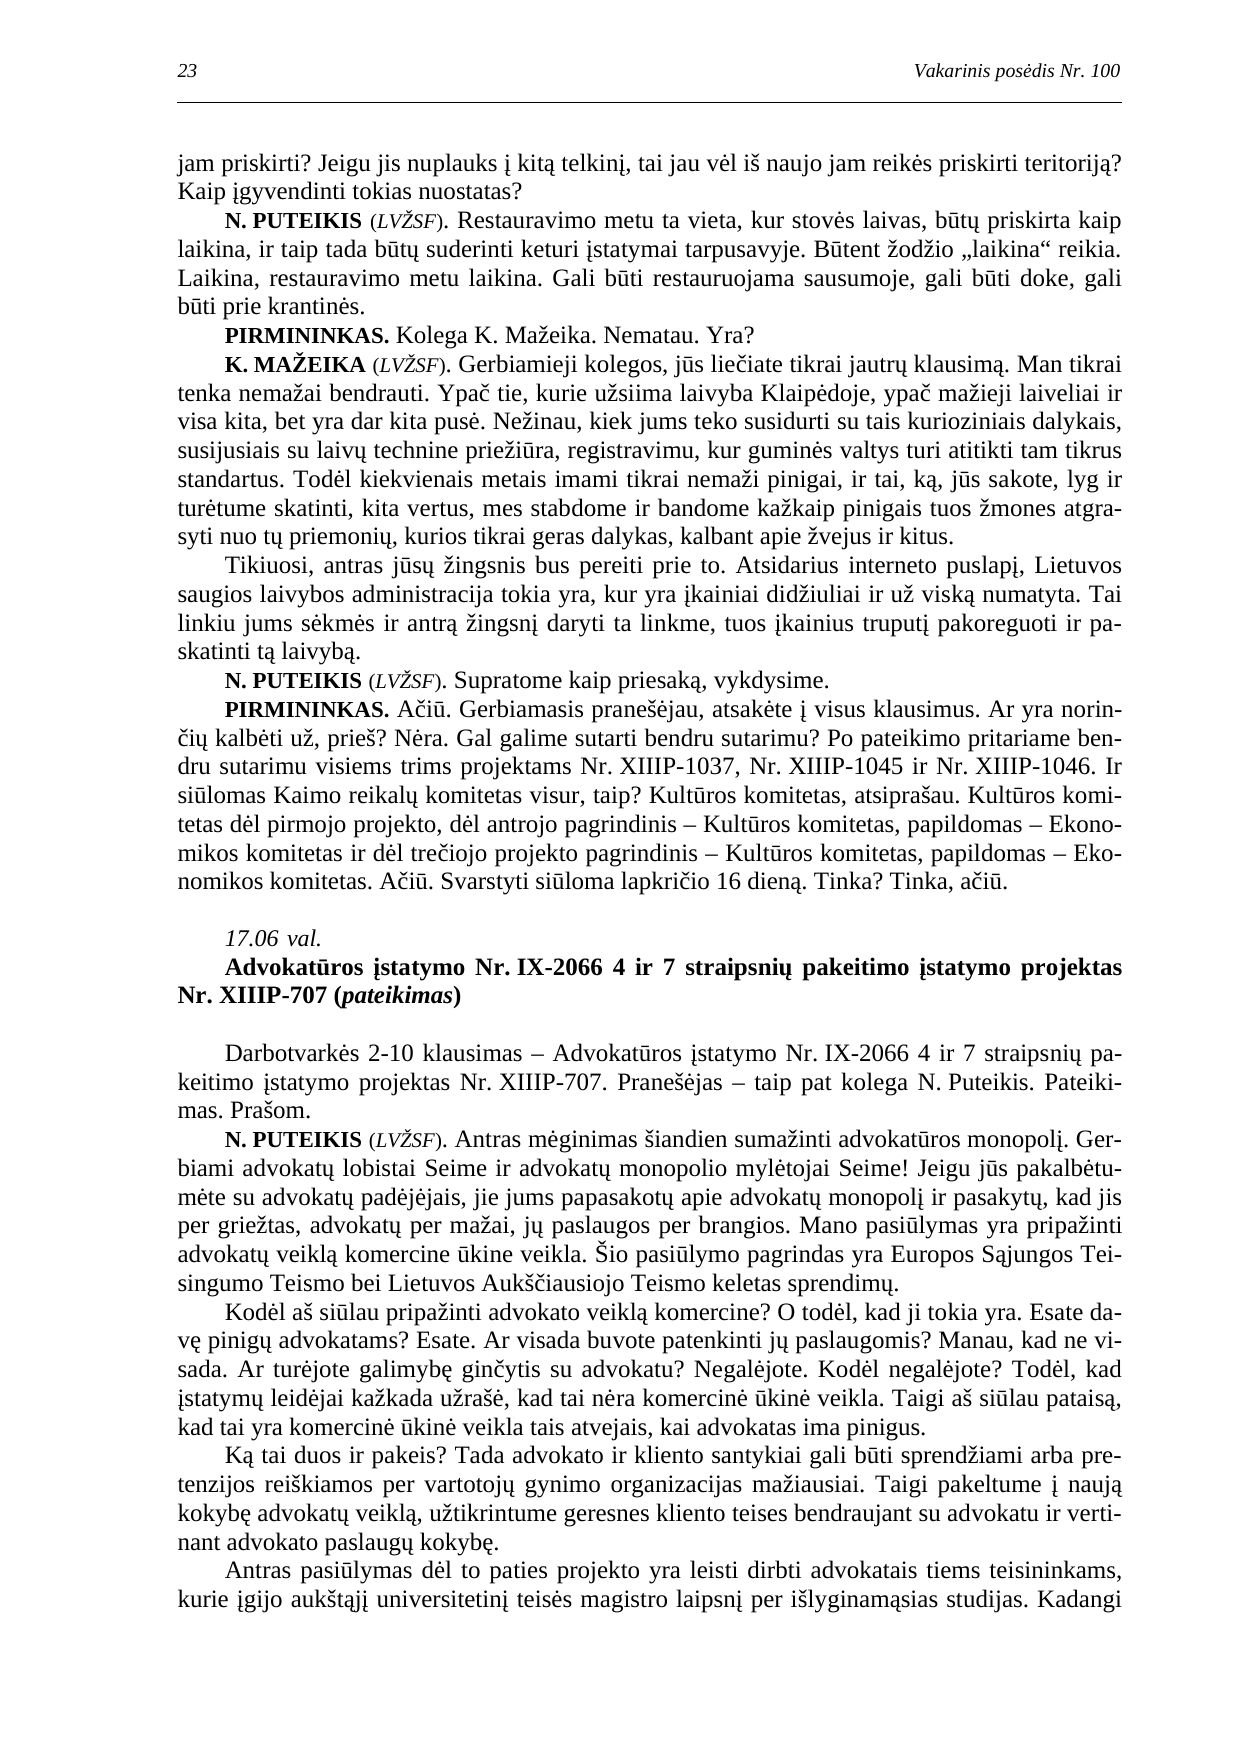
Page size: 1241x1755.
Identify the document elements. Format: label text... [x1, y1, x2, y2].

text 17.06 val. [224, 924, 1122, 952]
text PIRMININKAS. Ačiū. Ger­bia­ma­sis pra­ne­šė­jau, at­sa­kė­te į vi­sus klau­si­mus. Ar yra no­rin­čių kal­bė­ti už, prieš? Nė­ra. Gal ga­li­me su­tar­ti ben­dru su­ta­ri­mu? Po pa­tei­ki­mo pri­ta­ria­me ben­dru su­ta­ri­mu vi­siems trims pro­jek­tams Nr. XIIIP-1037, Nr. XIIIP-1045 ir Nr. XIIIP-1046. Ir siū­lo­mas Kai­mo rei­ka­lų ko­mi­te­tas vi­sur, taip? Kul­tū­ros ko­mi­te­tas, at­si­pra­šau. Kul­tū­ros ko­mi­te­tas dėl pir­mo­jo pro­jek­to, dėl ant­ro­jo pa­grin­di­nis – Kul­tū­ros ko­mi­te­tas, pa­pil­do­mas – Eko­no­mi­kos ko­mi­te­tas ir dėl tre­čio­jo pro­jek­to pa­grin­di­nis – Kul­tū­ros ko­mi­te­tas, pa­pil­do­mas – Eko­no­mi­kos ko­mi­te­tas. Ačiū. Svars­ty­ti siū­lo­ma lap­kri­čio 16 die­ną. Tin­ka? Tin­ka, ačiū. [177, 694, 1122, 895]
text PIRMININKAS. Ko­le­ga K. Ma­žei­ka. Ne­ma­tau. Yra? [177, 320, 1122, 349]
text Ką tai duos ir pa­keis? Ta­da ad­vo­ka­to ir klien­to san­ty­kiai ga­li bū­ti spren­džia­mi ar­ba pre­ten­zi­jos reiš­kia­mos per var­to­to­jų gy­ni­mo or­ga­ni­za­ci­jas ma­žiau­siai. Tai­gi pa­kel­tu­me į nau­ją ko­ky­bę ad­vo­ka­tų veik­lą, už­tik­rin­tu­me ge­res­nes klien­to tei­ses ben­drau­jant su ad­vo­ka­tu ir ver­ti­nant ad­vo­ka­to pa­slau­gų ko­ky­bę. [177, 1440, 1122, 1555]
text jam pri­skir­ti? Jei­gu jis nu­plauks į ki­tą tel­ki­nį, tai jau vėl iš nau­jo jam rei­kės pri­skir­ti te­ri­to­ri­ją? Kaip įgy­ven­din­ti to­kias nuo­sta­tas? [177, 148, 1122, 205]
text Ad­vo­ka­tū­ros įsta­ty­mo Nr. IX-2066 4 ir 7 straips­nių pa­kei­ti­mo įsta­ty­mo pro­jek­tas Nr. XIIIP-707 (pa­tei­ki­mas) [177, 952, 1122, 1009]
text N. PUTEIKIS (LVŽSF). Ant­ras mė­gi­ni­mas šian­dien su­ma­žin­ti ad­vo­ka­tū­ros mo­no­po­lį. Ger­bia­mi ad­vo­ka­tų lo­bis­tai Sei­me ir ad­vo­ka­tų mo­no­po­lio my­lė­to­jai Sei­me! Jei­gu jūs pa­kal­bė­tu­mė­te su ad­vo­ka­tų pa­dė­jė­jais, jie jums pa­pa­sa­ko­tų apie ad­vo­ka­tų mo­no­po­lį ir pa­sa­ky­tų, kad jis per griež­tas, ad­vo­ka­tų per ma­žai, jų pa­slau­gos per bran­gios. Ma­no pa­siū­ly­mas yra pri­pa­žin­ti ad­vo­ka­tų veik­lą ko­mer­ci­ne ūki­ne veik­la. Šio pa­siū­ly­mo pa­grin­das yra Eu­ro­pos Są­jun­gos Tei­sin­gu­mo Teis­mo bei Lie­tu­vos Aukš­čiau­sio­jo Teis­mo ke­le­tas spren­di­mų. [177, 1124, 1122, 1297]
text N. PUTEIKIS (LVŽSF). Su­pra­to­me kaip prie­sa­ką, vyk­dy­si­me. [177, 665, 1122, 694]
text Ti­kiuo­si, ant­ras jū­sų žings­nis bus per­ei­ti prie to. At­si­da­rius in­ter­ne­to pus­la­pį, Lie­tu­vos sau­gios lai­vy­bos ad­mi­nist­ra­ci­ja to­kia yra, kur yra įkai­niai di­džiu­liai ir už vis­ką nu­ma­ty­ta. Tai lin­kiu jums sėk­mės ir an­trą žings­nį da­ry­ti ta lin­kme, tuos įkai­nius tru­pu­tį pa­ko­re­guo­ti ir pa­ska­tin­ti tą lai­vy­bą. [177, 550, 1122, 665]
text Ko­dėl aš siū­lau pri­pa­žin­ti ad­vo­ka­to veik­lą ko­mer­ci­ne? O to­dėl, kad ji to­kia yra. Esa­te da­vę pi­ni­gų ad­vo­ka­tams? Esa­te. Ar vi­sa­da bu­vo­te pa­ten­kin­ti jų pa­slau­go­mis? Ma­nau, kad ne vi­sa­da. Ar tu­rė­jo­te ga­li­my­bę gin­čy­tis su ad­vo­ka­tu? Ne­ga­lė­jo­te. Ko­dėl ne­ga­lė­jo­te? To­dėl, kad įsta­ty­mų lei­dė­jai kaž­ka­da už­ra­šė, kad tai nė­ra ko­mer­ci­nė ūki­nė veik­la. Tai­gi aš siū­lau pa­tai­są, kad tai yra ko­mer­ci­nė ūki­nė veik­la tais at­ve­jais, kai ad­vo­ka­tas ima pi­ni­gus. [177, 1297, 1122, 1440]
text Dar­bo­tvarkės 2-10 klau­si­mas – Ad­vo­ka­tū­ros įsta­ty­mo Nr. IX-2066 4 ir 7 straips­nių pa­kei­ti­mo įsta­ty­mo pro­jek­tas Nr. XIIIP-707. Pra­ne­šė­jas – taip pat ko­le­ga N. Pu­tei­kis. Pa­tei­ki­mas. Pra­šom. [177, 1038, 1122, 1124]
text Ant­ras pa­siū­ly­mas dėl to pa­ties pro­jek­to yra leis­ti dirb­ti ad­vo­ka­tais tiems tei­si­nin­kams, ku­rie įgi­jo aukš­tą­jį uni­ver­si­te­ti­nį tei­sės ma­gist­ro laips­nį per iš­ly­gi­na­mą­sias stu­di­jas. Ka­dan­gi [177, 1555, 1122, 1613]
text N. PUTEIKIS (LVŽSF). Res­tau­ra­vi­mo me­tu ta vie­ta, kur sto­vės lai­vas, bū­tų pri­skir­ta kaip lai­ki­na, ir taip ta­da bū­tų su­de­rin­ti ke­tu­ri įsta­ty­mai tar­pu­sa­vy­je. Bū­tent žo­džio „lai­ki­na“ rei­kia. Lai­ki­na, res­tau­ra­vi­mo me­tu lai­ki­na. Ga­li bū­ti res­tau­ruo­ja­ma sau­su­mo­je, ga­li bū­ti do­ke, ga­li bū­ti prie kran­ti­nės. [177, 205, 1122, 320]
text K. MAŽEIKA (LVŽSF). Ger­bia­mie­ji ko­le­gos, jūs lie­čia­te tik­rai jaut­rų klau­si­mą. Man tik­rai ten­ka ne­ma­žai ben­drau­ti. Ypač tie, ku­rie už­si­i­ma lai­vy­ba Klai­pė­do­je, ypač ma­žie­ji lai­ve­liai ir vi­sa ki­ta, bet yra dar ki­ta pu­sė. Ne­ži­nau, kiek jums te­ko su­si­dur­ti su tais ku­rio­zi­niais da­ly­kais, su­si­ju­siais su lai­vų tech­ni­ne prie­žiū­ra, re­gist­ra­vi­mu, kur gu­mi­nės val­tys tu­ri ati­tik­ti tam tik­rus stan­dar­tus. To­dėl kiek­vie­nais me­tais ima­mi tik­rai ne­ma­ži pi­ni­gai, ir tai, ką, jūs sa­ko­te, lyg ir tu­rė­tu­me ska­tin­ti, ki­ta ver­tus, mes stab­do­me ir ban­do­me kaž­kaip pi­ni­gais tuos žmo­nes at­gra­sy­ti nuo tų prie­mo­nių, ku­rios tik­rai ge­ras da­ly­kas, kal­bant apie žve­jus ir ki­tus. [177, 349, 1122, 550]
